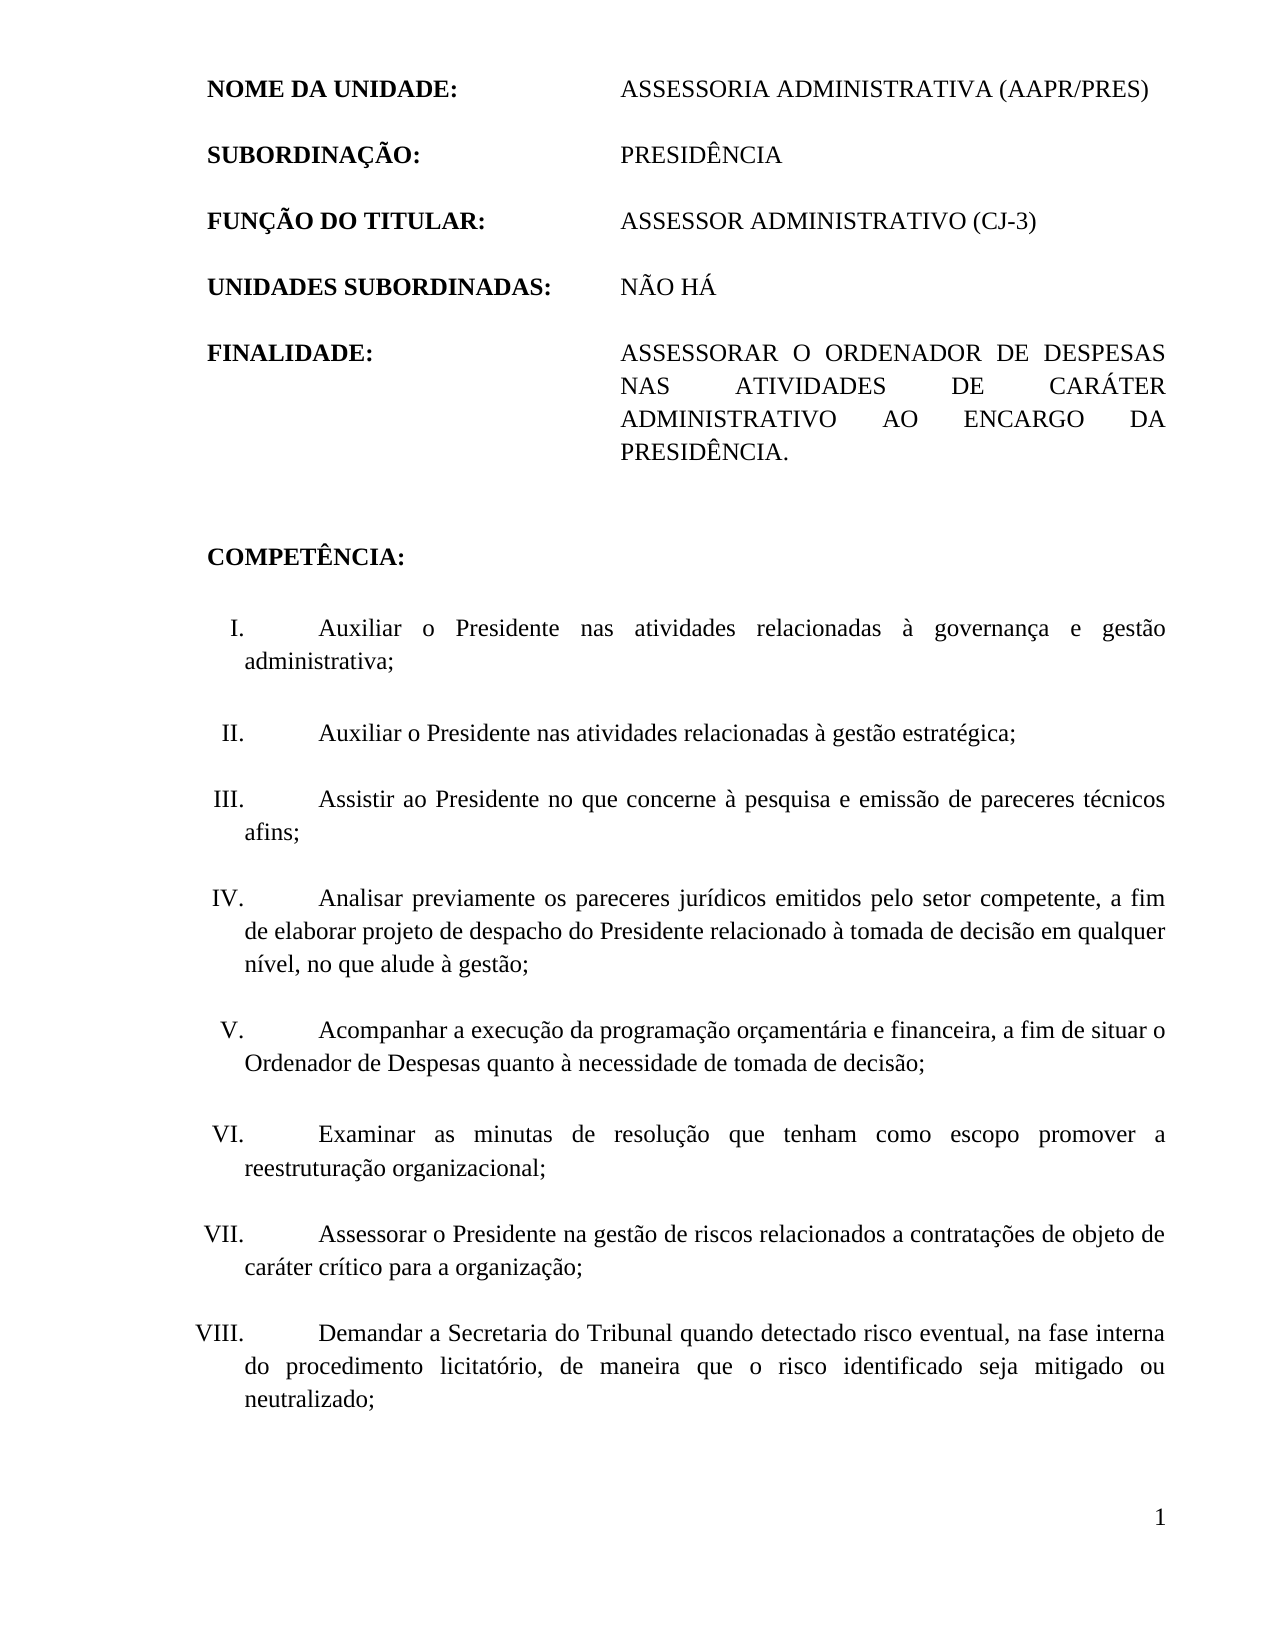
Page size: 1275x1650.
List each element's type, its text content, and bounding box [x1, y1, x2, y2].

text SUBORDINAÇÃO: PRESIDÊNCIA [207, 140, 1166, 169]
text NOME DA UNIDADE: ASSESSORIA ADMINISTRATIVA (AAPR/PRES) [207, 74, 1166, 103]
list Analisar previamente os pareceres jurídicos emitidos pelo setor competente, a fim de elaborar projeto de despacho do Presidente relacionado à tomada de decisão em qualquer nível, no que alude à gestão; [244, 883, 1166, 978]
text FINALIDADE: ASSESSORAR O ORDENADOR DE DESPESAS NAS ATIVIDADES DE CARÁTER ADMINISTRATIVO AO ENCARGO DA PRESIDÊNCIA. [207, 338, 1166, 466]
list Assistir ao Presidente no que concerne à pesquisa e emissão de pareceres técnicos afins; [244, 784, 1166, 846]
text FUNÇÃO DO TITULAR: ASSESSOR ADMINISTRATIVO (CJ-3) [207, 206, 1166, 235]
list Examinar as minutas de resolução que tenham como escopo promover a reestruturação organizacional; [244, 1119, 1166, 1181]
list Acompanhar a execução da programação orçamentária e financeira, a fim de situar o Ordenador de Despesas quanto à necessidade de tomada de decisão; [244, 1015, 1166, 1077]
text UNIDADES SUBORDINADAS: NÃO HÁ [207, 272, 1166, 301]
list Auxiliar o Presidente nas atividades relacionadas à gestão estratégica; [244, 718, 1166, 747]
list Auxiliar o Presidente nas atividades relacionadas à governança e gestão administrativa; [244, 613, 1166, 675]
text COMPETÊNCIA: [207, 542, 1166, 570]
list Demandar a Secretaria do Tribunal quando detectado risco eventual, na fase interna do procedimento licitatório, de maneira que o risco identificado seja mitigado ou neutralizado; [244, 1318, 1166, 1412]
list Assessorar o Presidente na gestão de riscos relacionados a contratações de objeto de caráter crítico para a organização; [244, 1219, 1166, 1280]
